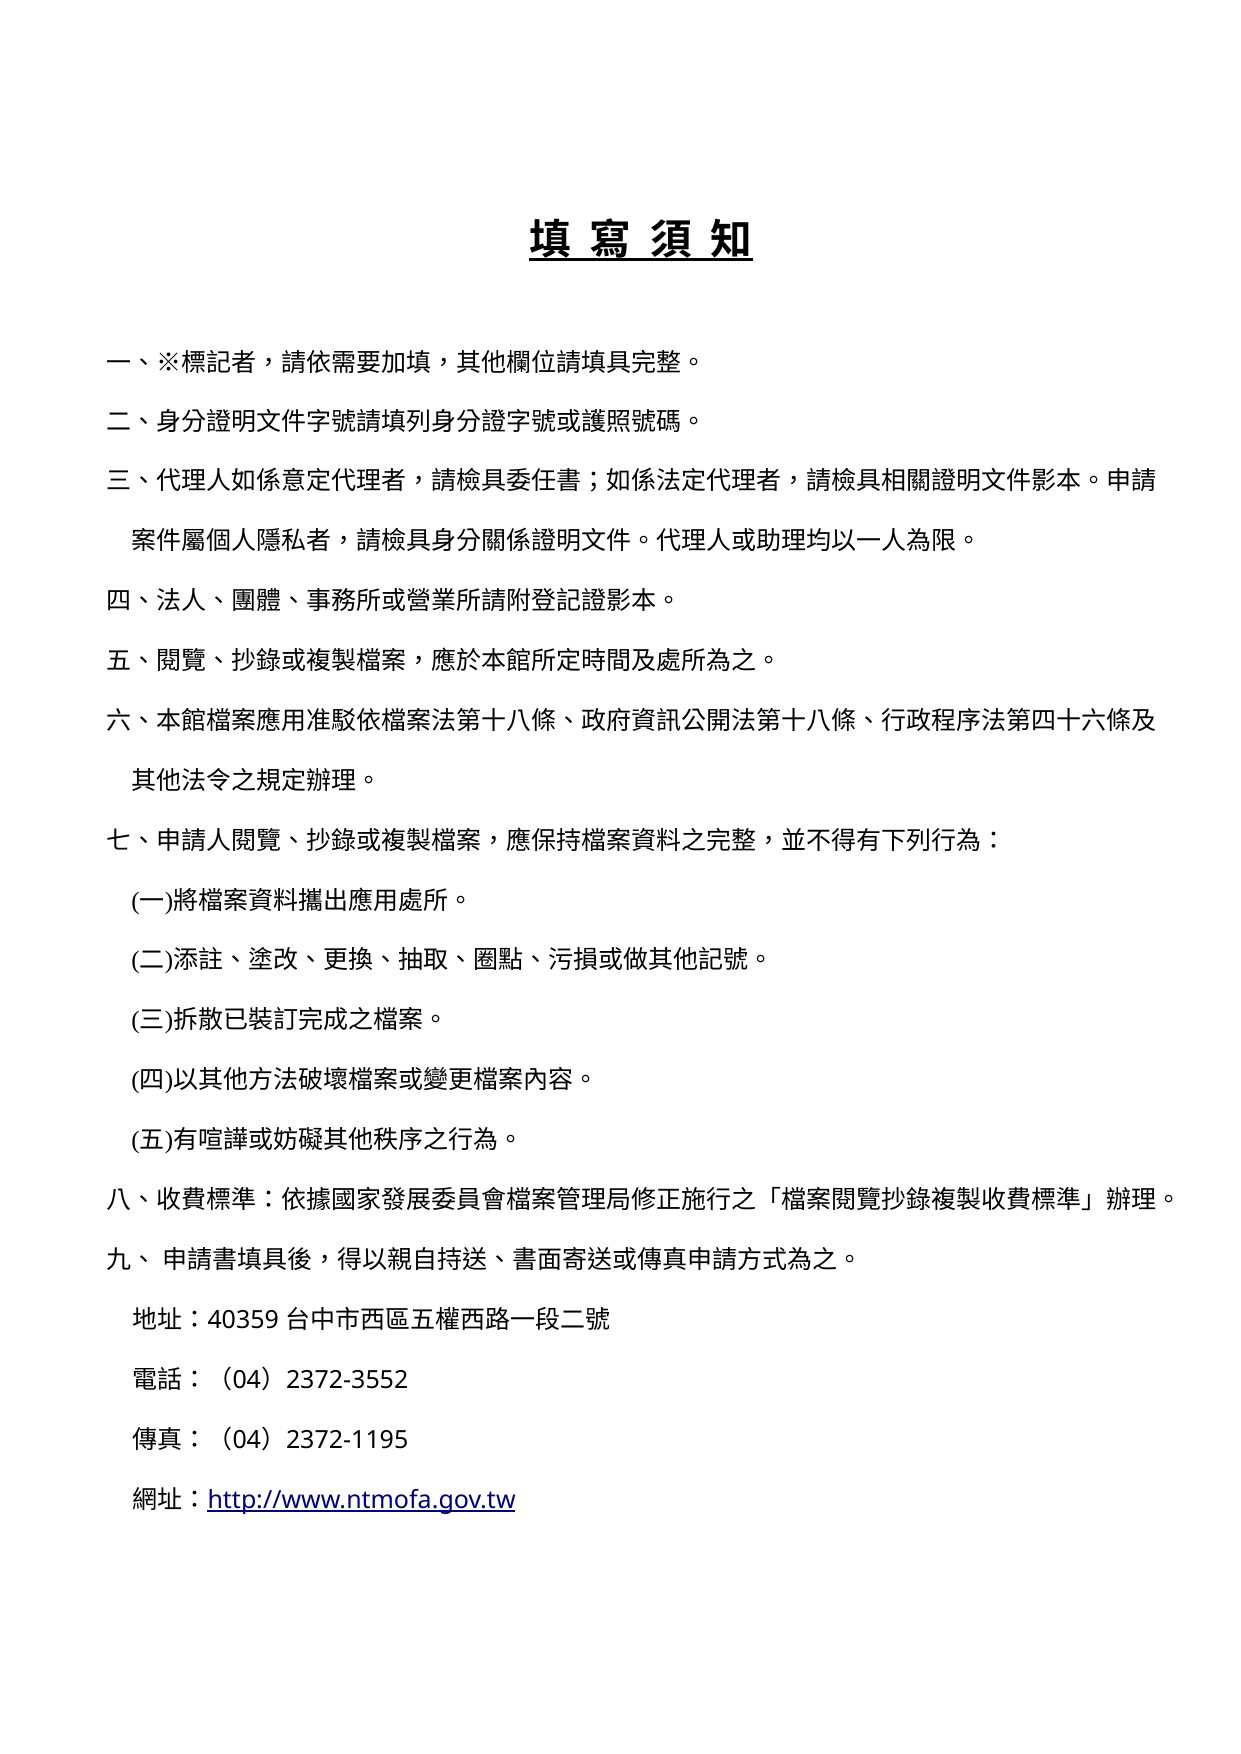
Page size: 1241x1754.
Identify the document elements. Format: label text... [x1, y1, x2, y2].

text 八、收費標準：依據國家發展委員會檔案管理局修正施行之「檔案閱覽抄錄複製收費標準」辦理。 [106, 1179, 1163, 1216]
text 網址：http://www.ntmofa.gov.tw [106, 1479, 1163, 1515]
text 七、申請人閱覽、抄錄或複製檔案，應保持檔案資料之完整，並不得有下列行為： [106, 820, 1163, 856]
text 六、本館檔案應用准駁依檔案法第十八條、政府資訊公開法第十八條、行政程序法第四十六條及 [106, 700, 1163, 737]
text 案件屬個人隱私者，請檢具身分關係證明文件。代理人或助理均以一人為限。 [106, 521, 1163, 557]
text 地址：40359 台中市西區五權西路一段二號 [106, 1299, 1163, 1336]
text 填 寫 須 知 [118, 215, 1163, 264]
text 電話：（04）2372-3552 [106, 1359, 1163, 1396]
text 二、身分證明文件字號請填列身分證字號或護照號碼。 [106, 401, 1163, 437]
text 五、閱覽、抄錄或複製檔案，應於本館所定時間及處所為之。 [106, 641, 1163, 677]
text (三)拆散已裝訂完成之檔案。 [106, 1000, 1163, 1036]
text (四)以其他方法破壞檔案或變更檔案內容。 [106, 1060, 1163, 1096]
text 三、代理人如係意定代理者，請檢具委任書；如係法定代理者，請檢具相關證明文件影本。申請 [106, 461, 1163, 497]
text 四、法人、團體、事務所或營業所請附登記證影本。 [106, 581, 1163, 617]
text 九、 申請書填具後，得以親自持送、書面寄送或傳真申請方式為之。 [106, 1239, 1163, 1276]
text 傳真：（04）2372-1195 [106, 1419, 1163, 1455]
text (二)添註、塗改、更換、抽取、圈點、污損或做其他記號。 [106, 940, 1163, 976]
text 一、※標記者，請依需要加填，其他欄位請填具完整。 [106, 343, 1163, 379]
text (五)有喧譁或妨礙其他秩序之行為。 [106, 1120, 1163, 1156]
text 其他法令之規定辦理。 [106, 760, 1163, 797]
text (一)將檔案資料攜出應用處所。 [106, 880, 1163, 916]
